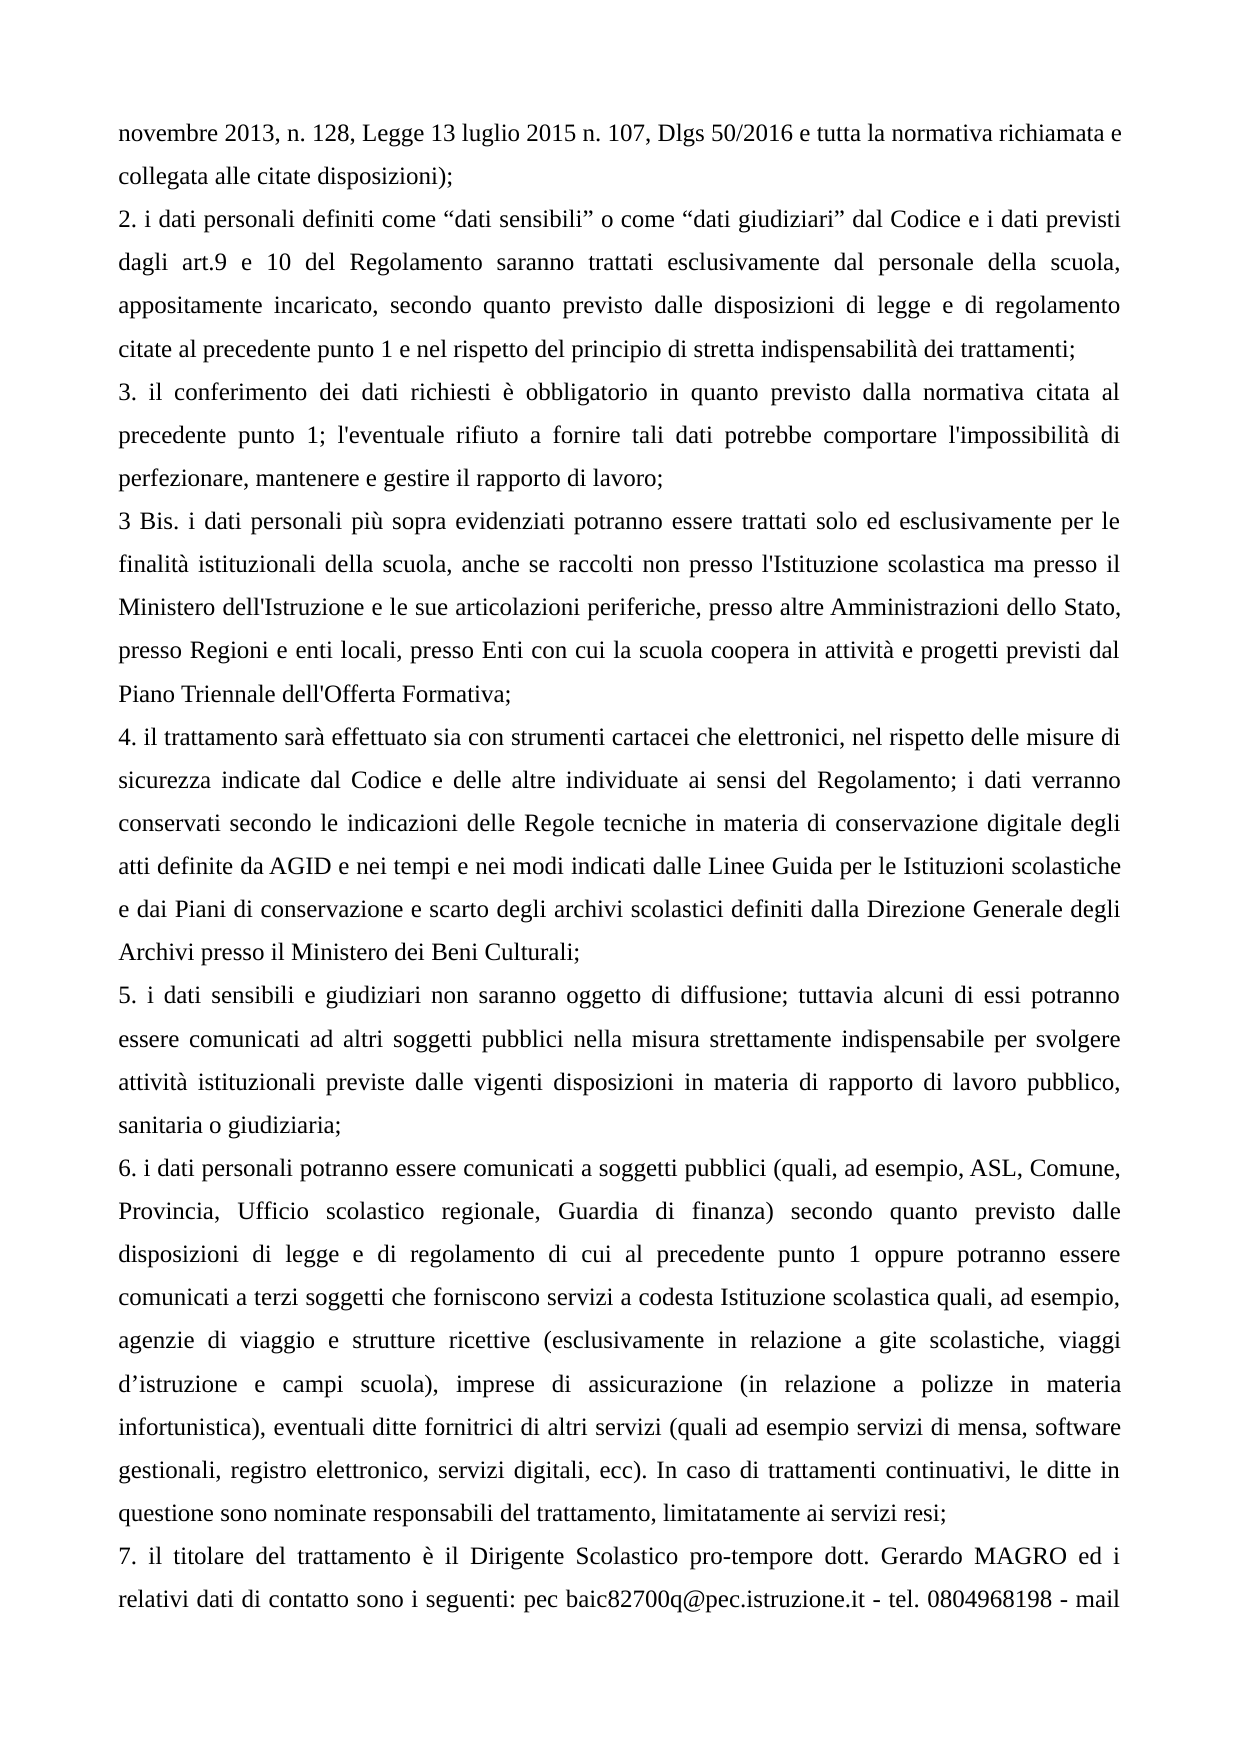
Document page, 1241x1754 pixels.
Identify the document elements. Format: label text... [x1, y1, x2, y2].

text 6. i dati personali potranno essere comunicati a soggetti pubblici (quali, ad esempio, ASL, Comune, Provincia, Ufficio scolastico regionale, Guardia di finanza) secondo quanto previsto dalle disposizioni di legge e di regolamento di cui al precedente punto 1 oppure potranno essere comunicati a terzi soggetti che forniscono servizi a codesta Istituzione scolastica quali, ad esempio, agenzie di viaggio e strutture ricettive (esclusivamente in relazione a gite scolastiche, viaggi d’istruzione e campi scuola), imprese di assicurazione (in relazione a polizze in materia infortunistica), eventuali ditte fornitrici di altri servizi (quali ad esempio servizi di mensa, software gestionali, registro elettronico, servizi digitali, ecc). In caso di trattamenti continuativi, le ditte in questione sono nominate responsabili del trattamento, limitatamente ai servizi resi; [118, 1153, 1122, 1527]
text 5. i dati sensibili e giudiziari non saranno oggetto di diffusione; tuttavia alcuni di essi potranno essere comunicati ad altri soggetti pubblici nella misura strettamente indispensabile per svolgere attività istituzionali previste dalle vigenti disposizioni in materia di rapporto di lavoro pubblico, sanitaria o giudiziaria; [118, 981, 1122, 1139]
text 2. i dati personali definiti come “dati sensibili” o come “dati giudiziari” dal Codice e i dati previsti dagli art.9 e 10 del Regolamento saranno trattati esclusivamente dal personale della scuola, appositamente incaricato, secondo quanto previsto dalle disposizioni di legge e di regolamento citate al precedente punto 1 e nel rispetto del principio di stretta indispensabilità dei trattamenti; [118, 204, 1122, 362]
text 7. il titolare del trattamento è il Dirigente Scolastico pro-tempore dott. Gerardo MAGRO ed i relativi dati di contatto sono i seguenti: pec baic82700q@pec.istruzione.it - tel. 0804968198 - mail [118, 1541, 1122, 1613]
text 4. il trattamento sarà effettuato sia con strumenti cartacei che elettronici, nel rispetto delle misure di sicurezza indicate dal Codice e delle altre individuate ai sensi del Regolamento; i dati verranno conservati secondo le indicazioni delle Regole tecniche in materia di conservazione digitale degli atti definite da AGID e nei tempi e nei modi indicati dalle Linee Guida per le Istituzioni scolastiche e dai Piani di conservazione e scarto degli archivi scolastici definiti dalla Direzione Generale degli Archivi presso il Ministero dei Beni Culturali; [118, 722, 1122, 966]
text 3. il conferimento dei dati richiesti è obbligatorio in quanto previsto dalla normativa citata al precedente punto 1; l'eventuale rifiuto a fornire tali dati potrebbe comportare l'impossibilità di perfezionare, mantenere e gestire il rapporto di lavoro; [118, 377, 1122, 492]
text novembre 2013, n. 128, Legge 13 luglio 2015 n. 107, Dlgs 50/2016 e tutta la normativa richiamata e collegata alle citate disposizioni); [118, 118, 1122, 190]
text 3 Bis. i dati personali più sopra evidenziati potranno essere trattati solo ed esclusivamente per le finalità istituzionali della scuola, anche se raccolti non presso l'Istituzione scolastica ma presso il Ministero dell'Istruzione e le sue articolazioni periferiche, presso altre Amministrazioni dello Stato, presso Regioni e enti locali, presso Enti con cui la scuola coopera in attività e progetti previsti dal Piano Triennale dell'Offerta Formativa; [118, 506, 1122, 707]
